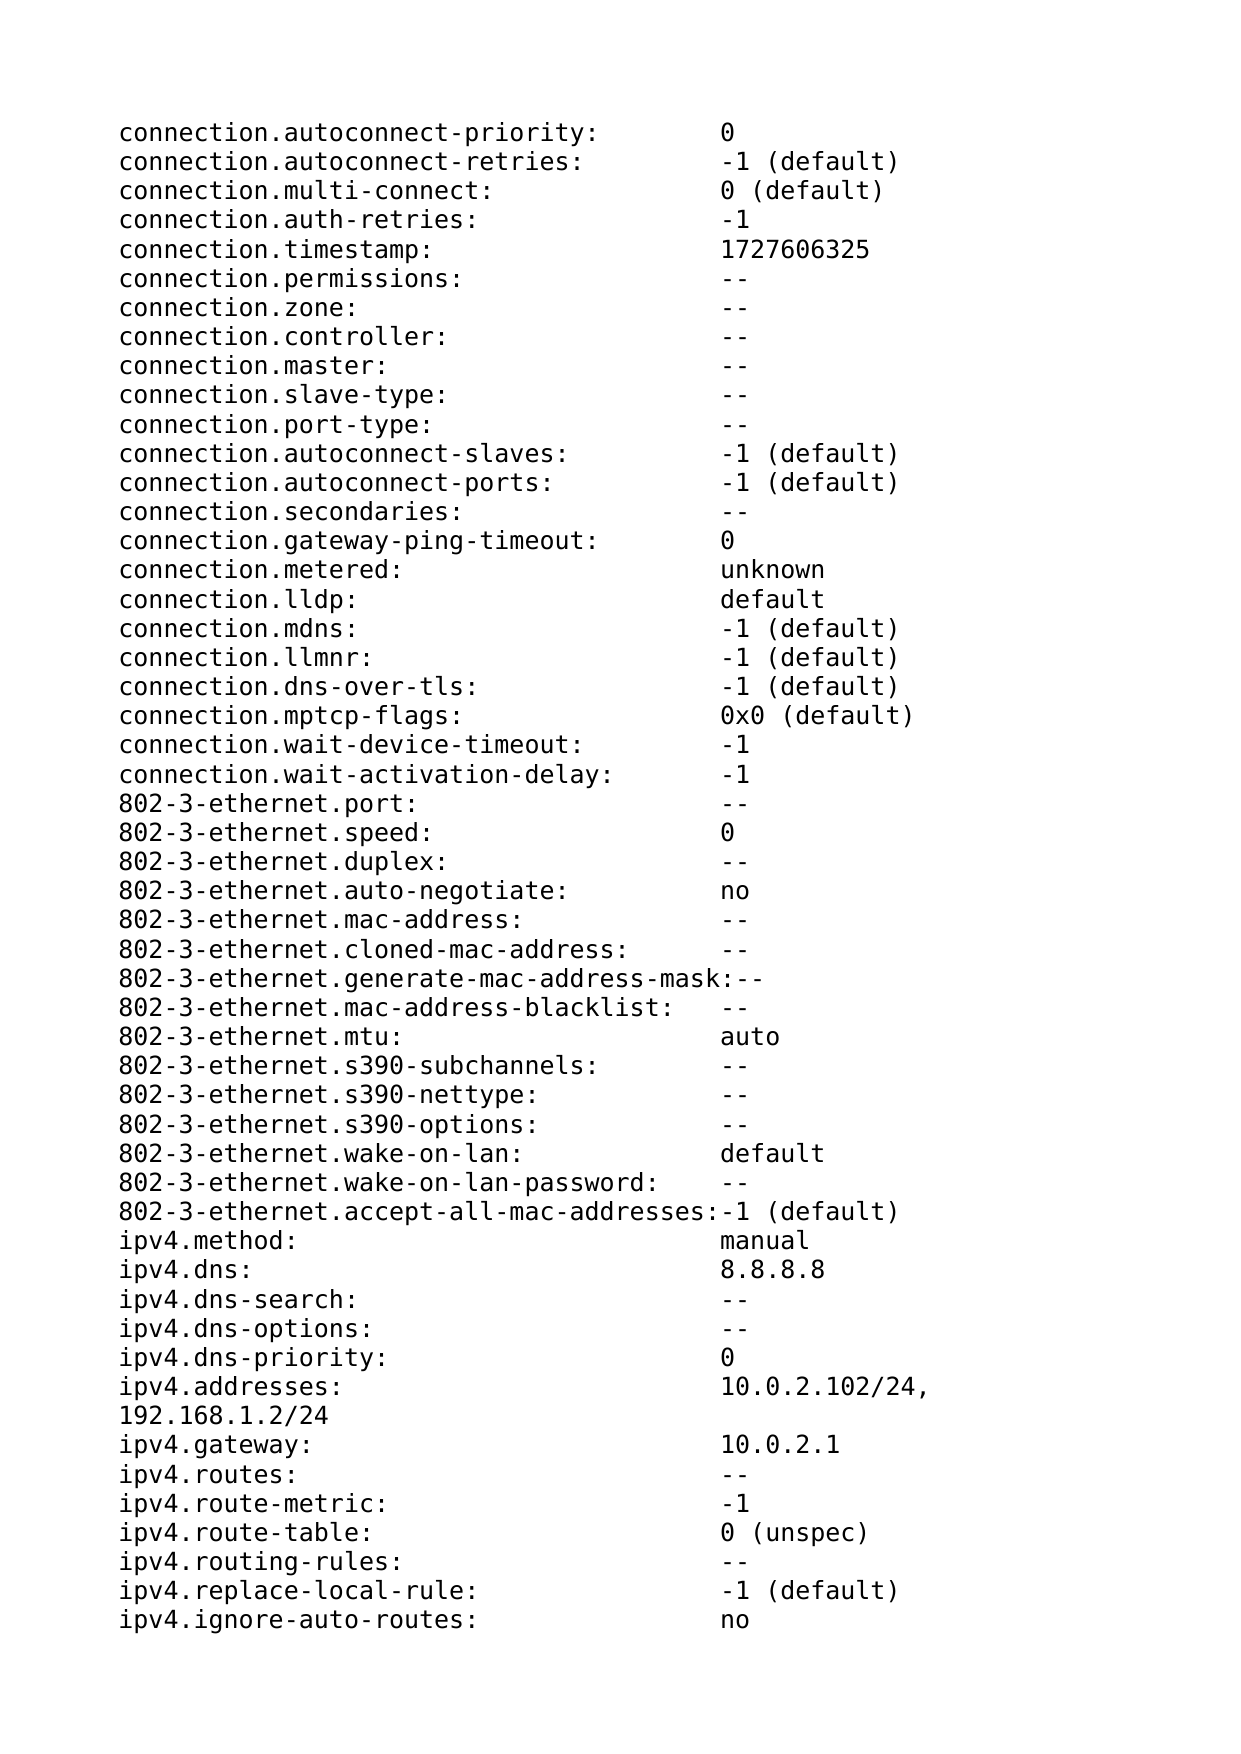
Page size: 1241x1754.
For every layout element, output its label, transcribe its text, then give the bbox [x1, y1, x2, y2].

text connection.autoconnect-priority: 0 connection.autoconnect-retries: -1 (default) connection.multi-connect: 0 (default) connection.auth-retries: -1 connection.timestamp: 1727606325 connection.permissions: -- connection.zone: -- connection.controller: -- connection.master: -- connection.slave-type: -- connection.port-type: -- connection.autoconnect-slaves: -1 (default) connection.autoconnect-ports: -1 (default) connection.secondaries: -- connection.gateway-ping-timeout: 0 connection.metered: unknown connection.lldp: default connection.mdns: -1 (default) connection.llmnr: -1 (default) connection.dns-over-tls: -1 (default) connection.mptcp-flags: 0x0 (default) connection.wait-device-timeout: -1 connection.wait-activation-delay: -1 802-3-ethernet.port: -- 802-3-ethernet.speed: 0 802-3-ethernet.duplex: -- 802-3-ethernet.auto-negotiate: no 802-3-ethernet.mac-address: -- 802-3-ethernet.cloned-mac-address: -- 802-3-ethernet.generate-mac-address-mask:-- 802-3-ethernet.mac-address-blacklist: -- 802-3-ethernet.mtu: auto 802-3-ethernet.s390-subchannels: -- 802-3-ethernet.s390-nettype: -- 802-3-ethernet.s390-options: -- 802-3-ethernet.wake-on-lan: default 802-3-ethernet.wake-on-lan-password: -- 802-3-ethernet.accept-all-mac-addresses:-1 (default) ipv4.method: manual ipv4.dns: 8.8.8.8 ipv4.dns-search: -- ipv4.dns-options: -- ipv4.dns-priority: 0 ipv4.addresses: 10.0.2.102/24, 192.168.1.2/24 ipv4.gateway: 10.0.2.1 ipv4.routes: -- ipv4.route-metric: -1 ipv4.route-table: 0 (unspec) ipv4.routing-rules: -- ipv4.replace-local-rule: -1 (default) ipv4.ignore-auto-routes: no [118, 118, 1122, 1635]
